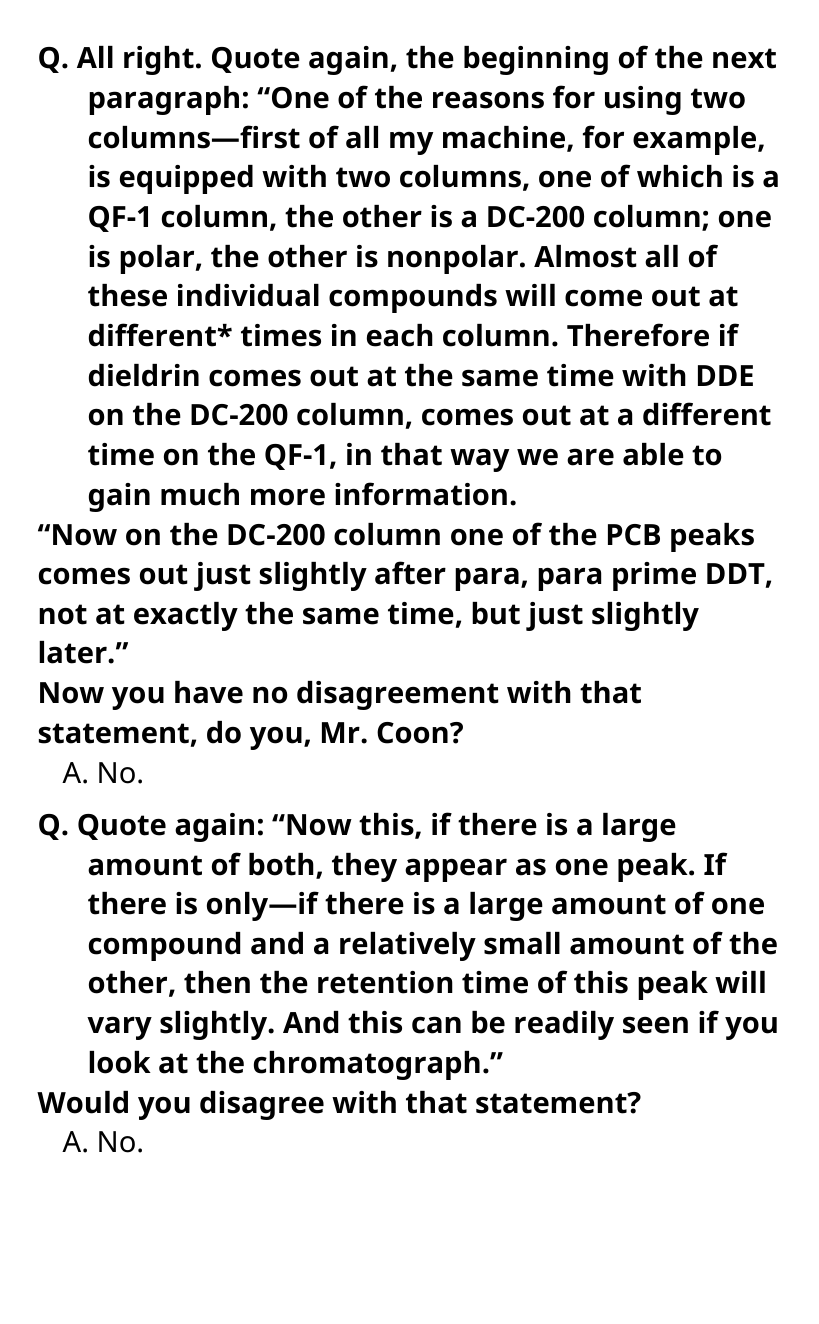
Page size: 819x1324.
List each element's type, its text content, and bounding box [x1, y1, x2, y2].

text A. No. [62, 752, 781, 792]
text “Now on the DC-200 column one of the PCB peaks comes out just slightly after para, para prime DDT, not at exactly the same time, but just slightly later.” [37, 514, 781, 672]
text Now you have no disagreement with that statement, do you, Mr. Coon? [37, 672, 781, 752]
text A. No. [62, 1122, 781, 1161]
text Q. Quote again: “Now this, if there is a large amount of both, they appear as one peak. If there is only—if there is a large amount of one compound and a relatively small amount of the other, then the retention time of this peak will vary slightly. And this can be readily seen if you look at the chromatograph.” [37, 804, 781, 1082]
text Q. All right. Quote again, the beginning of the next paragraph: “One of the reasons for using two columns—first of all my machine, for example, is equipped with two columns, one of which is a QF-1 column, the other is a DC-200 column; one is polar, the other is nonpolar. Almost all of these individual compounds will come out at different* times in each column. Therefore if dieldrin comes out at the same time with DDE on the DC-200 column, comes out at a different time on the QF-1, in that way we are able to gain much more information. [37, 37, 781, 514]
text Would you disagree with that statement? [37, 1082, 781, 1122]
